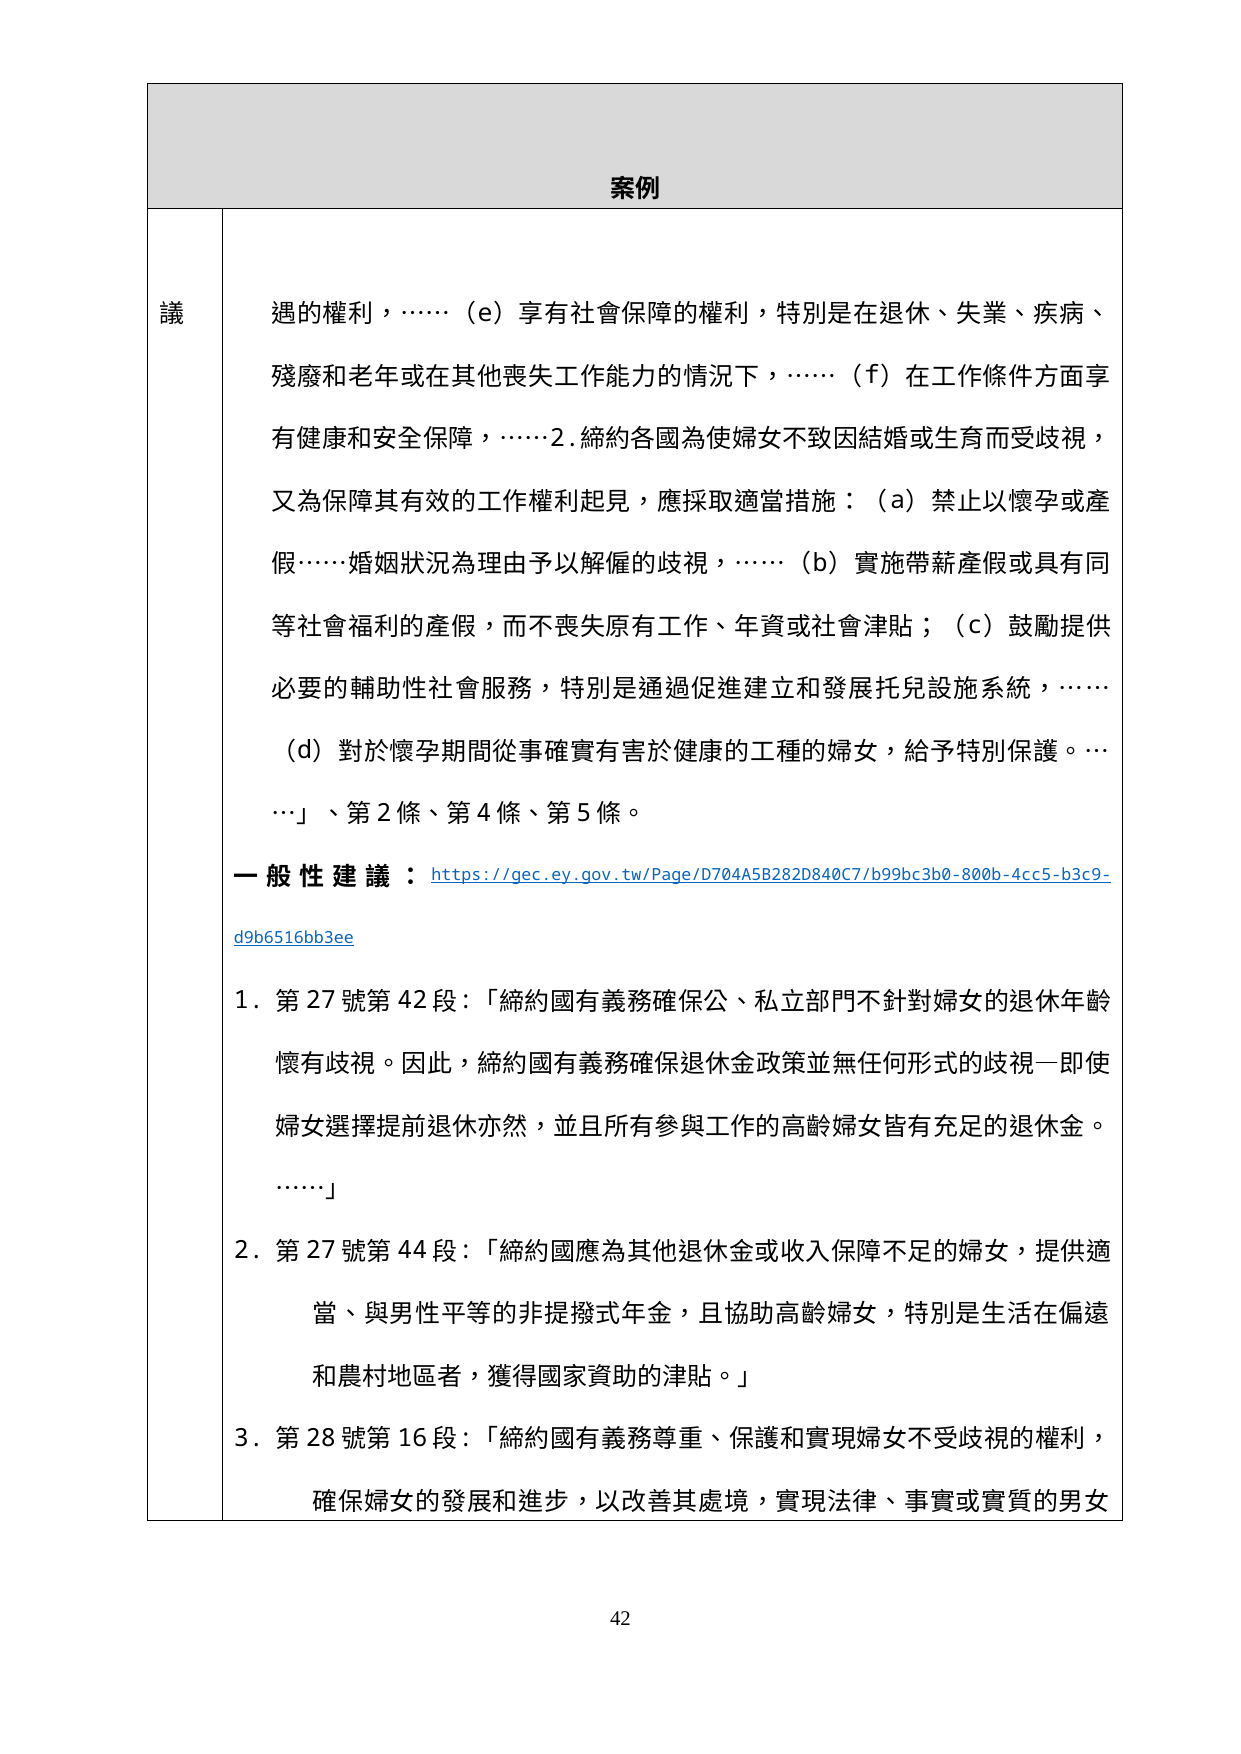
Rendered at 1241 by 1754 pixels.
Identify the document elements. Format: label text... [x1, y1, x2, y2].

table_header 案例 [148, 84, 1122, 208]
table_cell 議 [148, 209, 222, 1520]
table_cell 遇的權利，……（e）享有社會保障的權利，特別是在退休、失業、疾病、殘廢和老年或在其他喪失工作能力的情況下，……（f）在工作條件方面享有健康和安全保障，……2.締約各國為使婦女不致因結婚或生育而受歧視，又為保障其有效的工作權利起見，應採取適當措施：（a）禁止以懷孕或產假……婚姻狀況為理由予以解僱的歧視，……（b）實施帶薪產假或具有同等社會福利的產假，而不喪失原有工作、年資或社會津貼；（c）鼓勵提供必要的輔助性社會服務，特別是通過促進建立和發展托兒設施系統，……（d）對於懷孕期間從事確實有害於健康的工種的婦女，給予特別保護。……」、第2條、第4條、第5條。 一般性建議：https://gec.ey.gov.tw/Page/D704A5B282D840C7/b99bc3b0-800b-4cc5-b3c9-d9b6516bb3ee 第27號第42段:「締約國有義務確保公、私立部門不針對婦女的退休年齡懷有歧視。因此，締約國有義務確保退休金政策並無任何形式的歧視―即使婦女選擇提前退休亦然，並且所有參與工作的高齡婦女皆有充足的退休金。……」 第27號第44段:「締約國應為其他退休金或收入保障不足的婦女，提供適當、與男性平等的非提撥式年金，且協助高齡婦女，特別是生活在偏遠和農村地區者，獲得國家資助的津貼。」 第28號第16段:「締約國有義務尊重、保護和實現婦女不受歧視的權利，確保婦女的發展和進步，以改善其處境，實現法律、事實或實質的男女 [223, 209, 1122, 1520]
